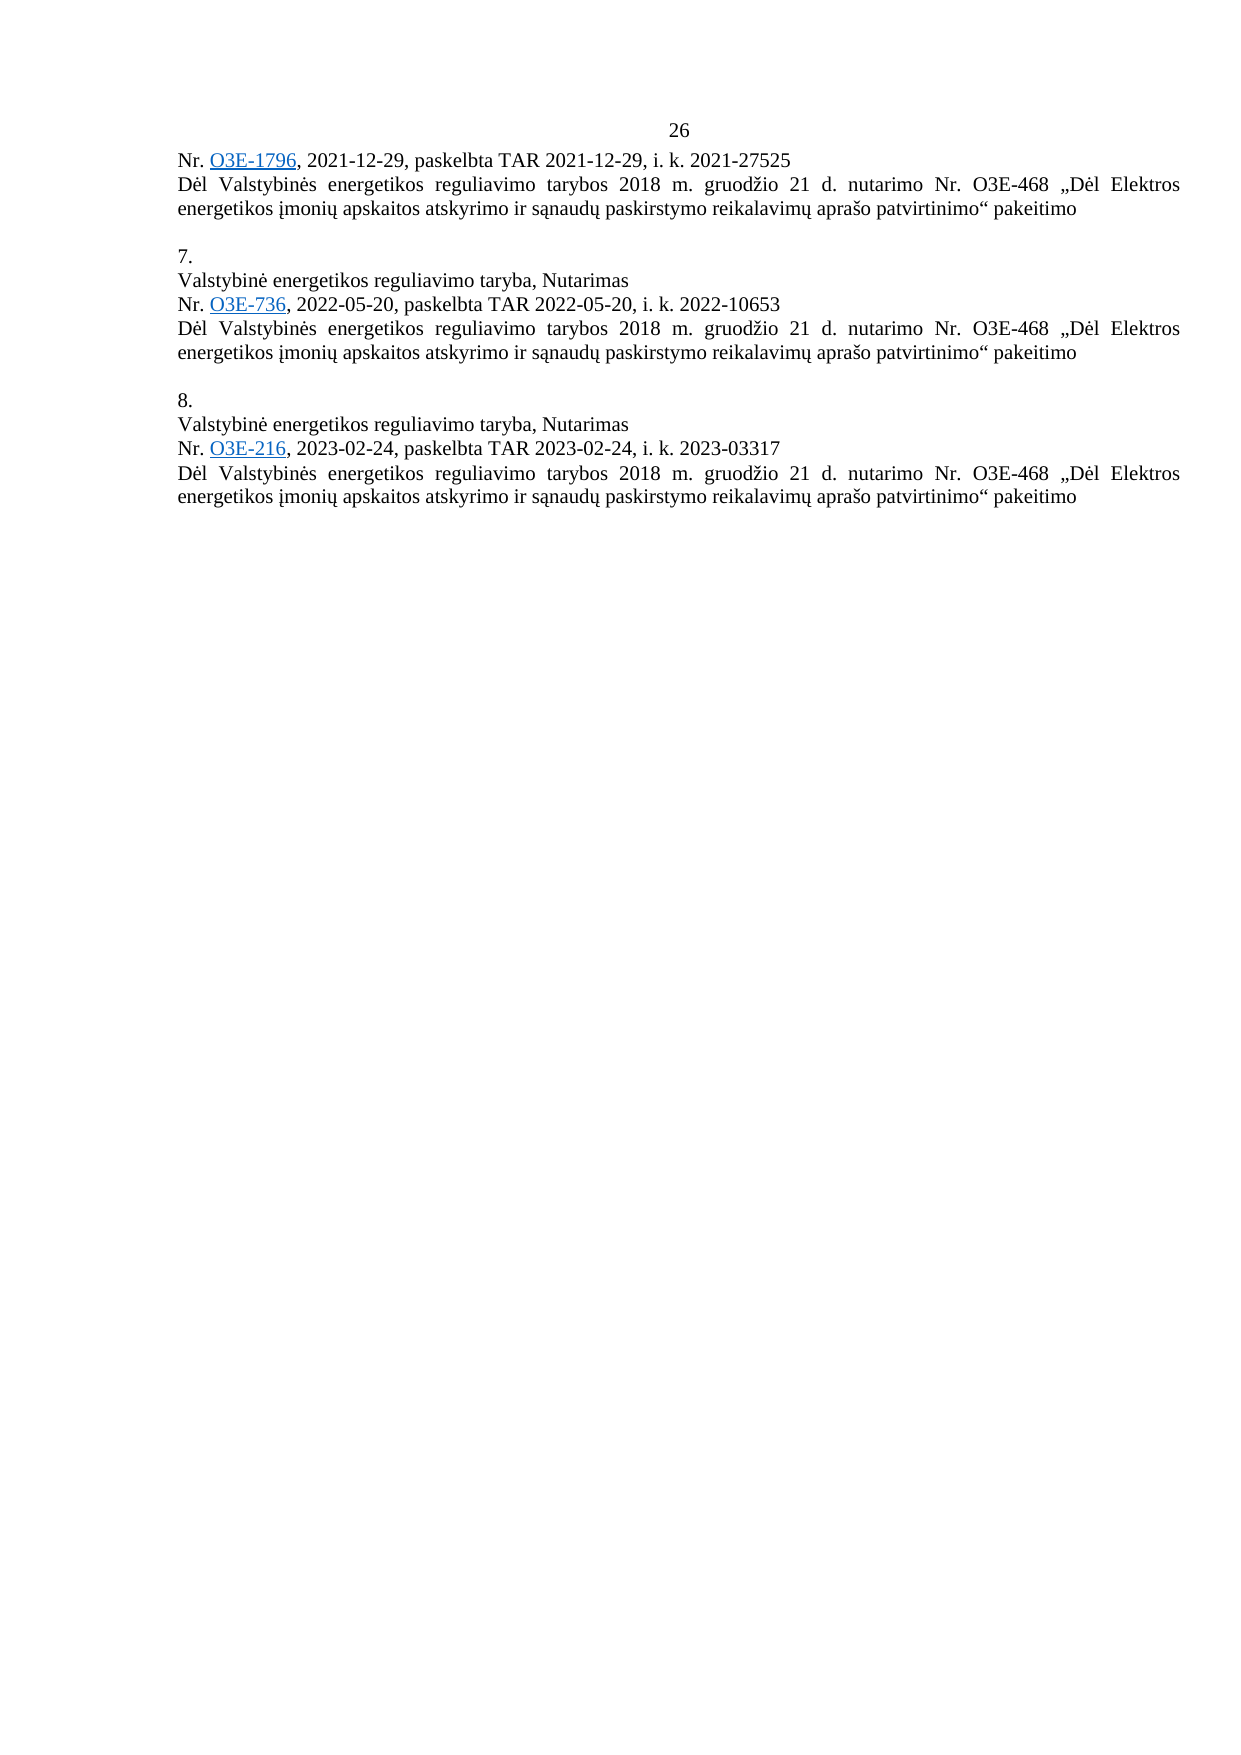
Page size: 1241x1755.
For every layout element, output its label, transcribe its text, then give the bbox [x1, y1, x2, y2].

text Nr. O3E-736, 2022-05-20, paskelbta TAR 2022-05-20, i. k. 2022-10653 [177, 292, 1181, 316]
text Nr. O3E-1796, 2021-12-29, paskelbta TAR 2021-12-29, i. k. 2021-27525 [177, 148, 1181, 172]
text 8. [177, 388, 1181, 412]
text Dėl Valstybinės energetikos reguliavimo tarybos 2018 m. gruodžio 21 d. nutarimo Nr. O3E-468 „Dėl Elektros energetikos įmonių apskaitos atskyrimo ir sąnaudų paskirstymo reikalavimų aprašo patvirtinimo“ pakeitimo [177, 460, 1181, 508]
text 7. [177, 244, 1181, 268]
text Dėl Valstybinės energetikos reguliavimo tarybos 2018 m. gruodžio 21 d. nutarimo Nr. O3E-468 „Dėl Elektros energetikos įmonių apskaitos atskyrimo ir sąnaudų paskirstymo reikalavimų aprašo patvirtinimo“ pakeitimo [177, 172, 1181, 220]
text Dėl Valstybinės energetikos reguliavimo tarybos 2018 m. gruodžio 21 d. nutarimo Nr. O3E-468 „Dėl Elektros energetikos įmonių apskaitos atskyrimo ir sąnaudų paskirstymo reikalavimų aprašo patvirtinimo“ pakeitimo [177, 316, 1181, 364]
text Nr. O3E-216, 2023-02-24, paskelbta TAR 2023-02-24, i. k. 2023-03317 [177, 436, 1181, 460]
text Valstybinė energetikos reguliavimo taryba, Nutarimas [177, 268, 1181, 292]
text Valstybinė energetikos reguliavimo taryba, Nutarimas [177, 412, 1181, 436]
